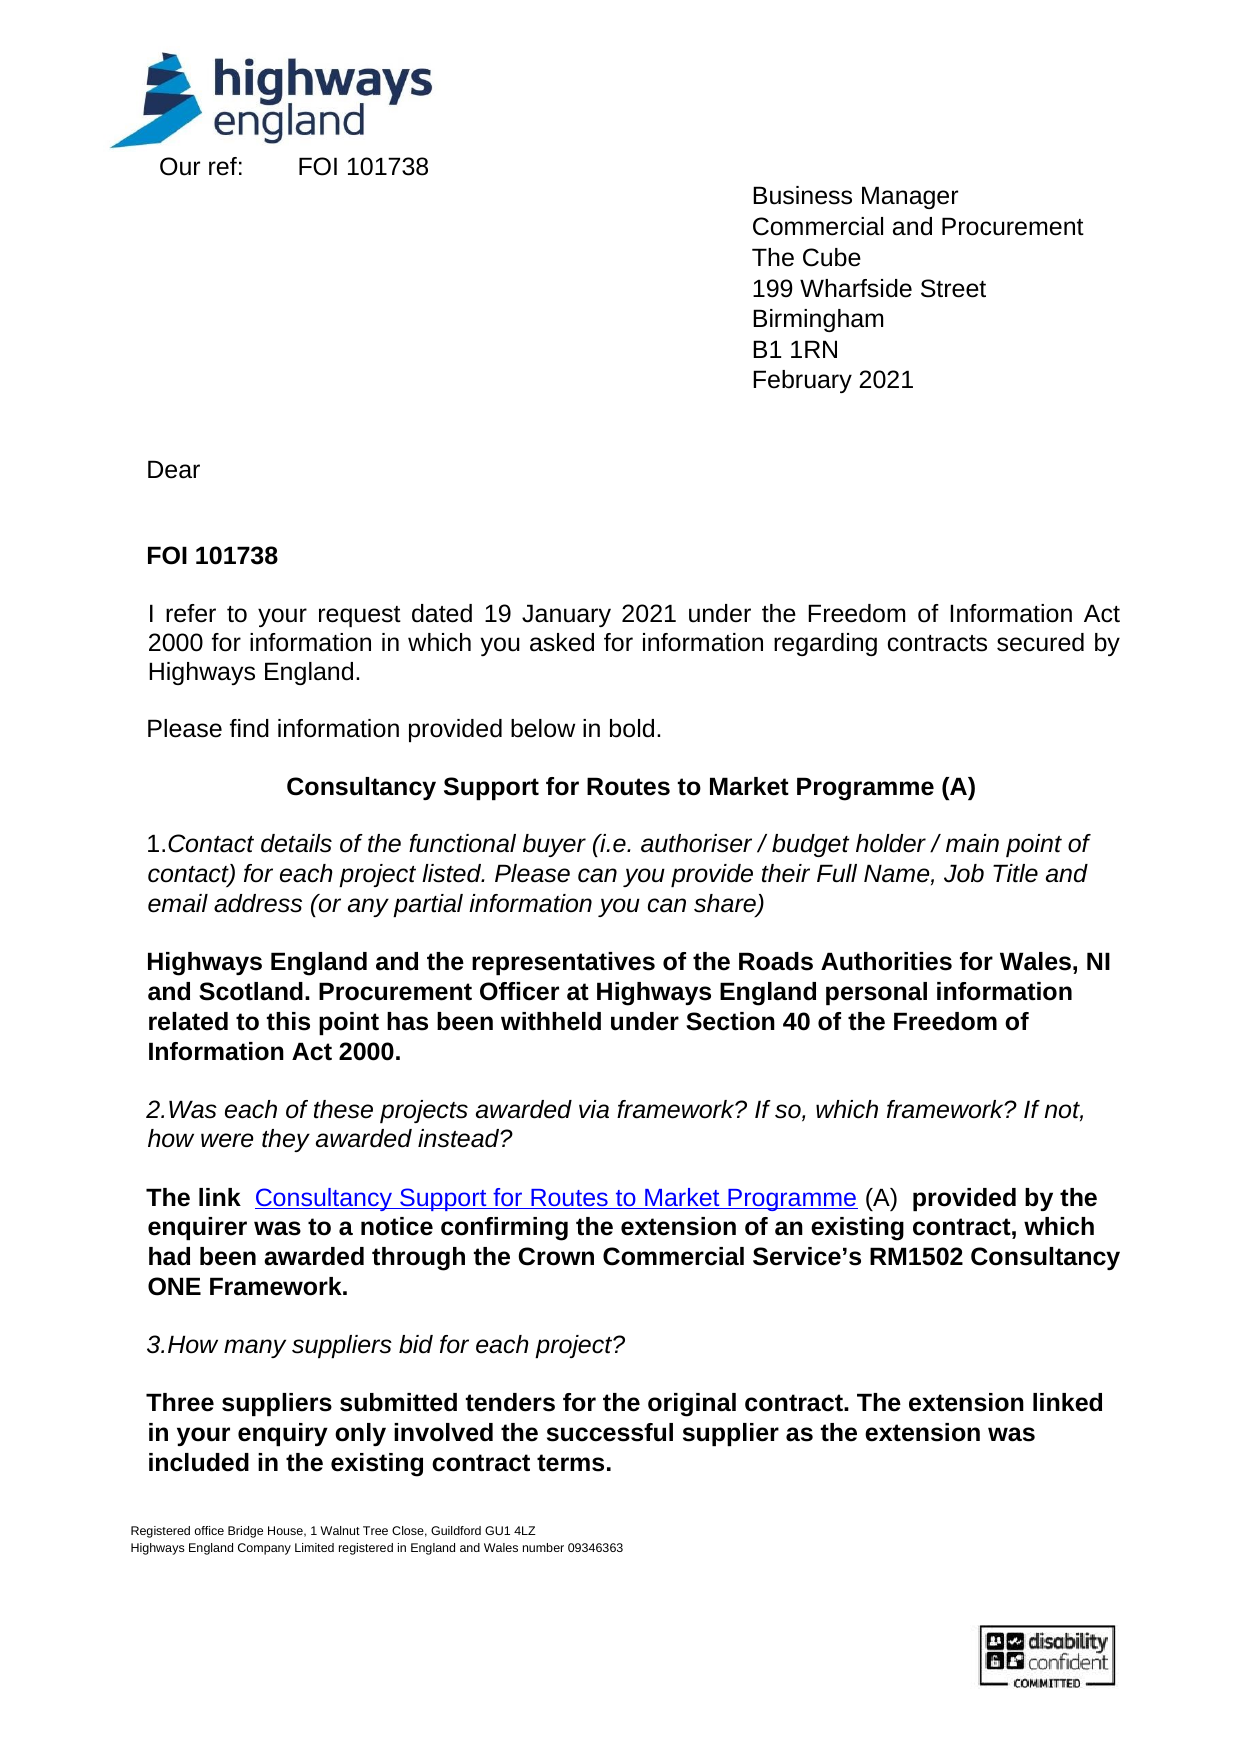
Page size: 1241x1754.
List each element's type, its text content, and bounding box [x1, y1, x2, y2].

subtitle Consultancy Support for Routes to Market Programme (A) [148, 772, 1122, 801]
text 1.Contact details of the functional buyer (i.e. authoriser / budget holder / main point of contact) for each project listed. Please can you provide their Full Name, Job Title and email address (or any partial information you can share) [146, 829, 1122, 918]
table_header Business Manager Commercial and Procurement The Cube 199 Wharfside Street Birmingham B1 1RN [752, 151, 1091, 366]
table_header Our ref: FOI 101738 [159, 151, 752, 366]
text Highways England and the representatives of the Roads Authorities for Wales, NI and Scotland. Procurement Officer at Highways England personal information related to this point has been withheld under Section 40 of the Freedom of Information Act 2000. [146, 947, 1122, 1066]
text February 2021 [752, 366, 1002, 394]
text 3.How many suppliers bid for each project? [146, 1330, 1122, 1359]
text 2.Was each of these projects awarded via framework? If so, which framework? If not, how were they awarded instead? [146, 1094, 1122, 1153]
text FOI 101738 [146, 541, 1122, 570]
text Please find information provided below in bold. [146, 714, 1122, 743]
text I refer to your request dated 19 January 2021 under the Freedom of Information Act 2000 for information in which you asked for information regarding contracts secured by Highways England. [148, 599, 1122, 685]
text The link Consultancy Support for Routes to Market Programme (A) provided by the enquirer was to a notice confirming the extension of an existing contract, which had been awarded through the Crown Commercial Service’s RM1502 Consultancy ONE Framework. [146, 1182, 1122, 1301]
text Dear [146, 455, 1122, 484]
text Three suppliers submitted tenders for the original contract. The extension linked in your enquiry only involved the successful supplier as the extension was included in the existing contract terms. [146, 1388, 1122, 1477]
